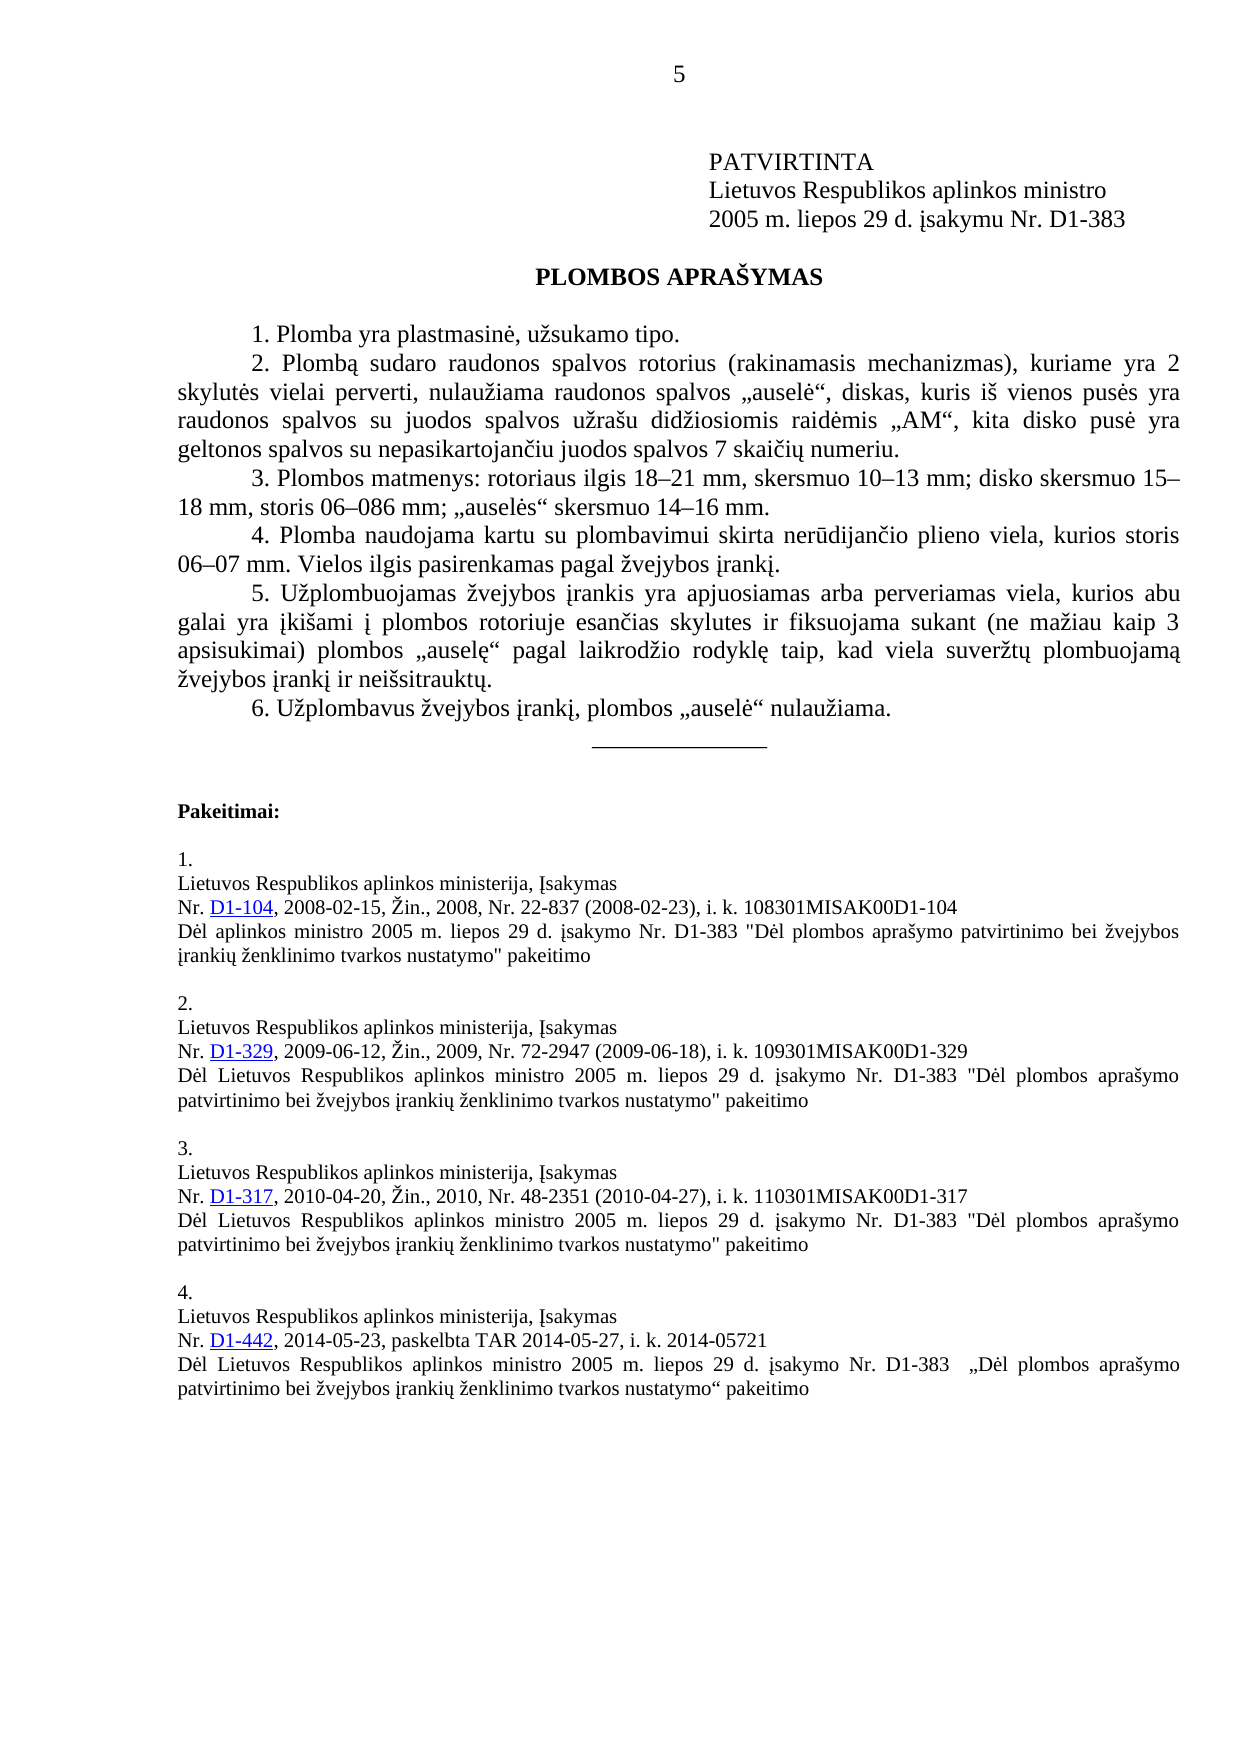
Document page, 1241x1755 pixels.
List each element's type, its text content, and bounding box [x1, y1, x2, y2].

text 4. Plomba naudojama kartu su plombavimui skirta nerūdijančio plieno viela, kurios storis 06–07 mm. Vielos ilgis pasirenkamas pagal žvejybos įrankį. [177, 521, 1181, 578]
text Lietuvos Respublikos aplinkos ministerija, Įsakymas [177, 1015, 1181, 1039]
text Dėl aplinkos ministro 2005 m. liepos 29 d. įsakymo Nr. D1-383 "Dėl plombos aprašymo patvirtinimo bei žvejybos įrankių ženklinimo tvarkos nustatymo" pakeitimo [177, 919, 1181, 967]
text Pakeitimai: [177, 799, 1181, 823]
text 2005 m. liepos 29 d. įsakymu Nr. D1-383 [177, 204, 1181, 233]
text Nr. D1-442, 2014-05-23, paskelbta TAR 2014-05-27, i. k. 2014-05721 [177, 1328, 1181, 1352]
text 1. Plomba yra plastmasinė, užsukamo tipo. [177, 319, 1181, 348]
text PATVIRTINTA [177, 147, 1181, 176]
text Lietuvos Respublikos aplinkos ministerija, Įsakymas [177, 1160, 1181, 1184]
text 5. Užplombuojamas žvejybos įrankis yra apjuosiamas arba perveriamas viela, kurios abu galai yra įkišami į plombos rotoriuje esančias skylutes ir fiksuojama sukant (ne mažiau kaip 3 apsisukimai) plombos „auselę“ pagal laikrodžio rodyklę taip, kad viela suveržtų plombuojamą žvejybos įrankį ir neišsitrauktų. [177, 578, 1181, 693]
text Nr. D1-104, 2008-02-15, Žin., 2008, Nr. 22-837 (2008-02-23), i. k. 108301MISAK00D1-104 [177, 895, 1181, 919]
text PLOMBOS APRAŠYMAS [177, 262, 1181, 291]
text Dėl Lietuvos Respublikos aplinkos ministro 2005 m. liepos 29 d. įsakymo Nr. D1-383 "Dėl plombos aprašymo patvirtinimo bei žvejybos įrankių ženklinimo tvarkos nustatymo" pakeitimo [177, 1208, 1181, 1256]
text 1. [177, 847, 1181, 871]
text 2. Plombą sudaro raudonos spalvos rotorius (rakinamasis mechanizmas), kuriame yra 2 skylutės vielai perverti, nulaužiama raudonos spalvos „auselė“, diskas, kuris iš vienos pusės yra raudonos spalvos su juodos spalvos užrašu didžiosiomis raidėmis „AM“, kita disko pusė yra geltonos spalvos su nepasikartojančiu juodos spalvos 7 skaičių numeriu. [177, 348, 1181, 463]
text Dėl Lietuvos Respublikos aplinkos ministro 2005 m. liepos 29 d. įsakymo Nr. D1-383 "Dėl plombos aprašymo patvirtinimo bei žvejybos įrankių ženklinimo tvarkos nustatymo" pakeitimo [177, 1063, 1181, 1112]
text Nr. D1-317, 2010-04-20, Žin., 2010, Nr. 48-2351 (2010-04-27), i. k. 110301MISAK00D1-317 [177, 1184, 1181, 1208]
text Dėl Lietuvos Respublikos aplinkos ministro 2005 m. liepos 29 d. įsakymo Nr. D1-383 „Dėl plombos aprašymo patvirtinimo bei žvejybos įrankių ženklinimo tvarkos nustatymo“ pakeitimo [177, 1352, 1181, 1400]
text Nr. D1-329, 2009-06-12, Žin., 2009, Nr. 72-2947 (2009-06-18), i. k. 109301MISAK00D1-329 [177, 1039, 1181, 1063]
text 3. [177, 1136, 1181, 1160]
text 3. Plombos matmenys: rotoriaus ilgis 18–21 mm, skersmuo 10–13 mm; disko skersmuo 15–18 mm, storis 06–086 mm; „auselės“ skersmuo 14–16 mm. [177, 463, 1181, 521]
text 4. [177, 1280, 1181, 1304]
text 2. [177, 991, 1181, 1015]
text Lietuvos Respublikos aplinkos ministerija, Įsakymas [177, 1304, 1181, 1328]
text Lietuvos Respublikos aplinkos ministro [177, 176, 1181, 204]
text ______________ [177, 722, 1181, 751]
text 6. Užplombavus žvejybos įrankį, plombos „auselė“ nulaužiama. [177, 693, 1181, 722]
text Lietuvos Respublikos aplinkos ministerija, Įsakymas [177, 871, 1181, 895]
